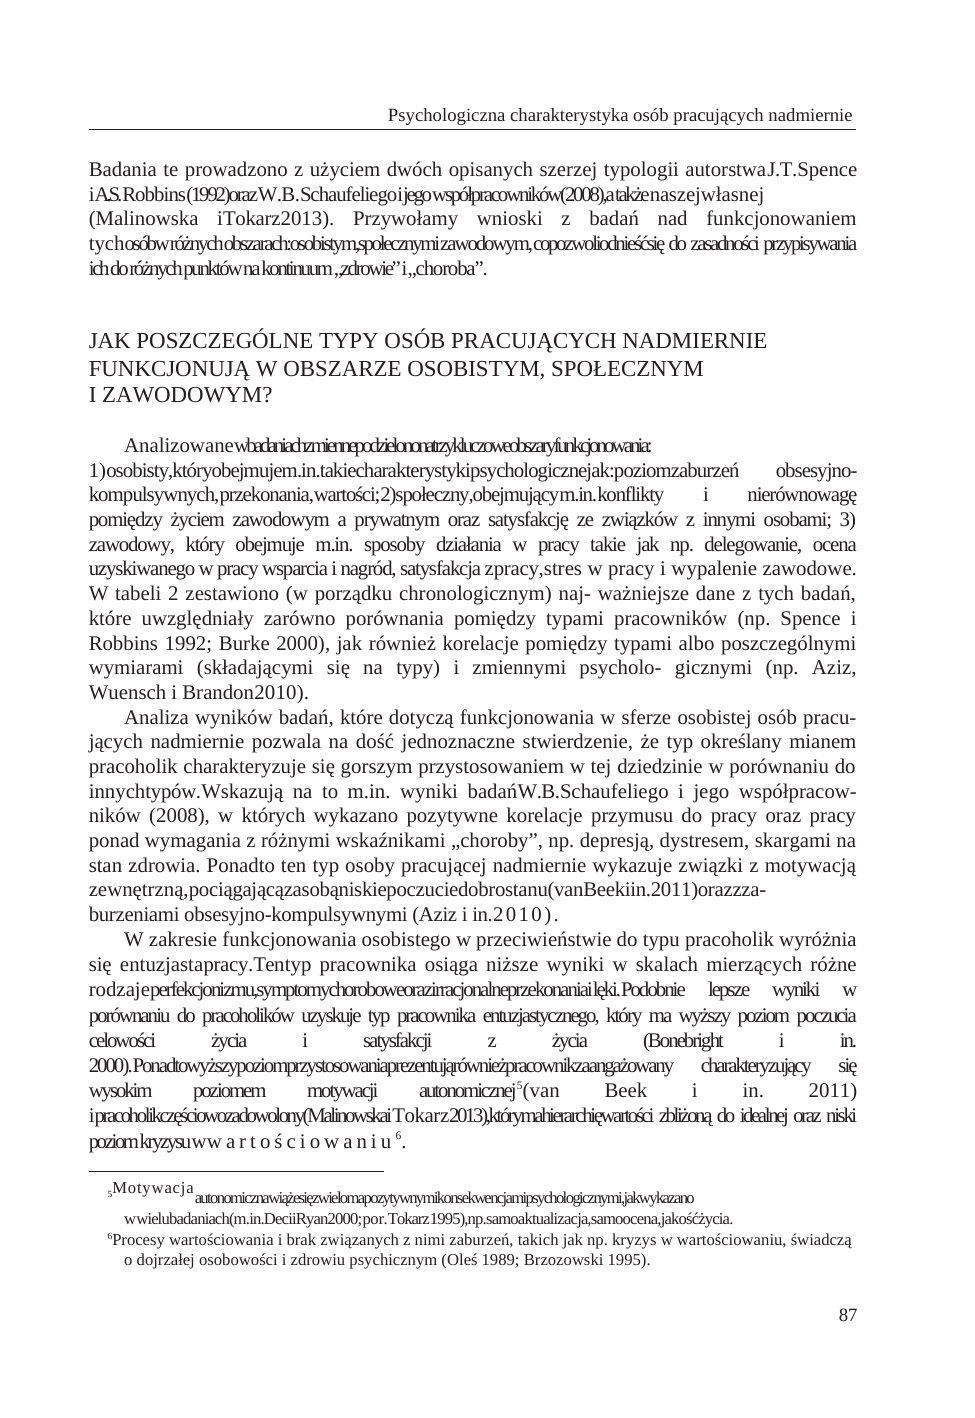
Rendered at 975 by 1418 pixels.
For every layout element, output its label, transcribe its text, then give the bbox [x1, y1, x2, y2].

subtitle JAK POSZCZEGÓLNE TYPY OSÓB PRACUJĄCYCH NADMIERNIE FUNKCJONUJĄ W OBSZARZE OSOBISTYM, SPOŁECZNYM [88, 328, 869, 381]
text I ZAWODOWYM? [88, 382, 869, 408]
text Badania te prowadzono z użyciem dwóch opisanych szerzej typologii autorstwaJ.T.Spence iA.S.Robbins(1992)orazW.B.Schaufeliegoijegowspółpracowników(2008),atakżenaszejwłasnej (Malinowska iTokarz2013). Przywołamy wnioski z badań nad funkcjonowaniem tychosóbwróżnychobszarach:osobistym,społecznymizawodowym,copozwoliodnieśćsię do zasadności przypisywania ich do różnych punktów na kontinuum „zdrowie” i„choroba”. [88, 157, 857, 279]
text 6Procesy wartościowania i brak związanych z nimi zaburzeń, takich jak np. kryzys w wartościowaniu, świadczą o dojrzałej osobowości i zdrowiu psychicznym (Oleś 1989; Brzozowski 1995). [107, 1229, 859, 1269]
text W zakresie funkcjonowania osobistego w przeciwieństwie do typu pracoholik wyróżnia się entuzjastapracy.Tentyp pracownika osiąga niższe wyniki w skalach mierzących różne rodzajeperfekcjonizmu,symptomychoroboweorazirracjonalneprzekonaniailęki.Podobnie lepsze wyniki w porównaniu do pracoholików uzyskuje typ pracownika entuzjastycznego, który ma wyższy poziom poczucia celowości życia i satysfakcji z życia (Bonebright i in. 2000).Ponadtowyższypoziomprzystosowaniaprezentująrównieżpracownikzaangażowany charakteryzujący się wysokim poziomem motywacji autonomicznej5(van Beek i in. 2011) ipracoholikczęściowozadowolony(MalinowskaiTokarz2013),którymahierarchięwartości zbliżoną do idealnej oraz niski poziom kryzysu wwartościowaniu6. [88, 927, 857, 1153]
text 87 [77, 1304, 857, 1326]
text Analizowanewbadaniachzmiennepodzielononatrzykluczoweobszaryfunkcjonowania: [124, 432, 869, 457]
text Analiza wyników badań, które dotyczą funkcjonowania w sferze osobistej osób pracu- jących nadmiernie pozwala na dość jednoznaczne stwierdzenie, że typ określany mianem pracoholik charakteryzuje się gorszym przystosowaniem w tej dziedzinie w porównaniu do innychtypów.Wskazują na to m.in. wyniki badańW.B.Schaufeliego i jego współpracow- ników (2008), w których wykazano pozytywne korelacje przymusu do pracy oraz pracy ponad wymagania z różnymi wskaźnikami „choroby”, np. depresją, dystresem, skargami na stan zdrowia. Ponadto ten typ osoby pracującej nadmiernie wykazuje związki z motywacją zewnętrzną,pociągającązasobąniskiepoczuciedobrostanu(vanBeekiin.2011)orazzza- burzeniami obsesyjno-kompulsywnymi (Aziz i in.2010). [88, 704, 857, 926]
text 5Motywacjaautonomicznawiążesięzwielomapozytywnymikonsekwencjamipsychologicznymi,jakwykazano wwielubadaniach(m.in.DeciiRyan2000;por.Tokarz1995),np.samoaktualizacja,samoocena,jakośćżycia. [107, 1178, 858, 1228]
text 1)osobisty,któryobejmujem.in.takiecharakterystykipsychologicznejak:poziomzaburzeń obsesyjno-kompulsywnych,przekonania,wartości;2)społeczny,obejmującym.in.konflikty i nierównowagę pomiędzy życiem zawodowym a prywatnym oraz satysfakcję ze związków z innymi osobami; 3) zawodowy, który obejmuje m.in. sposoby działania w pracy takie jak np. delegowanie, ocena uzyskiwanego w pracy wsparcia i nagród, satysfakcja zpracy,stres w pracy i wypalenie zawodowe. W tabeli 2 zestawiono (w porządku chronologicznym) naj- ważniejsze dane z tych badań, które uwzględniały zarówno porównania pomiędzy typami pracowników (np. Spence i Robbins 1992; Burke 2000), jak również korelacje pomiędzy typami albo poszczególnymi wymiarami (składającymi się na typy) i zmiennymi psycholo- gicznymi (np. Aziz, Wuensch i Brandon2010). [88, 458, 857, 704]
text Psychologiczna charakterystyka osób pracujących nadmiernie [88, 104, 869, 126]
